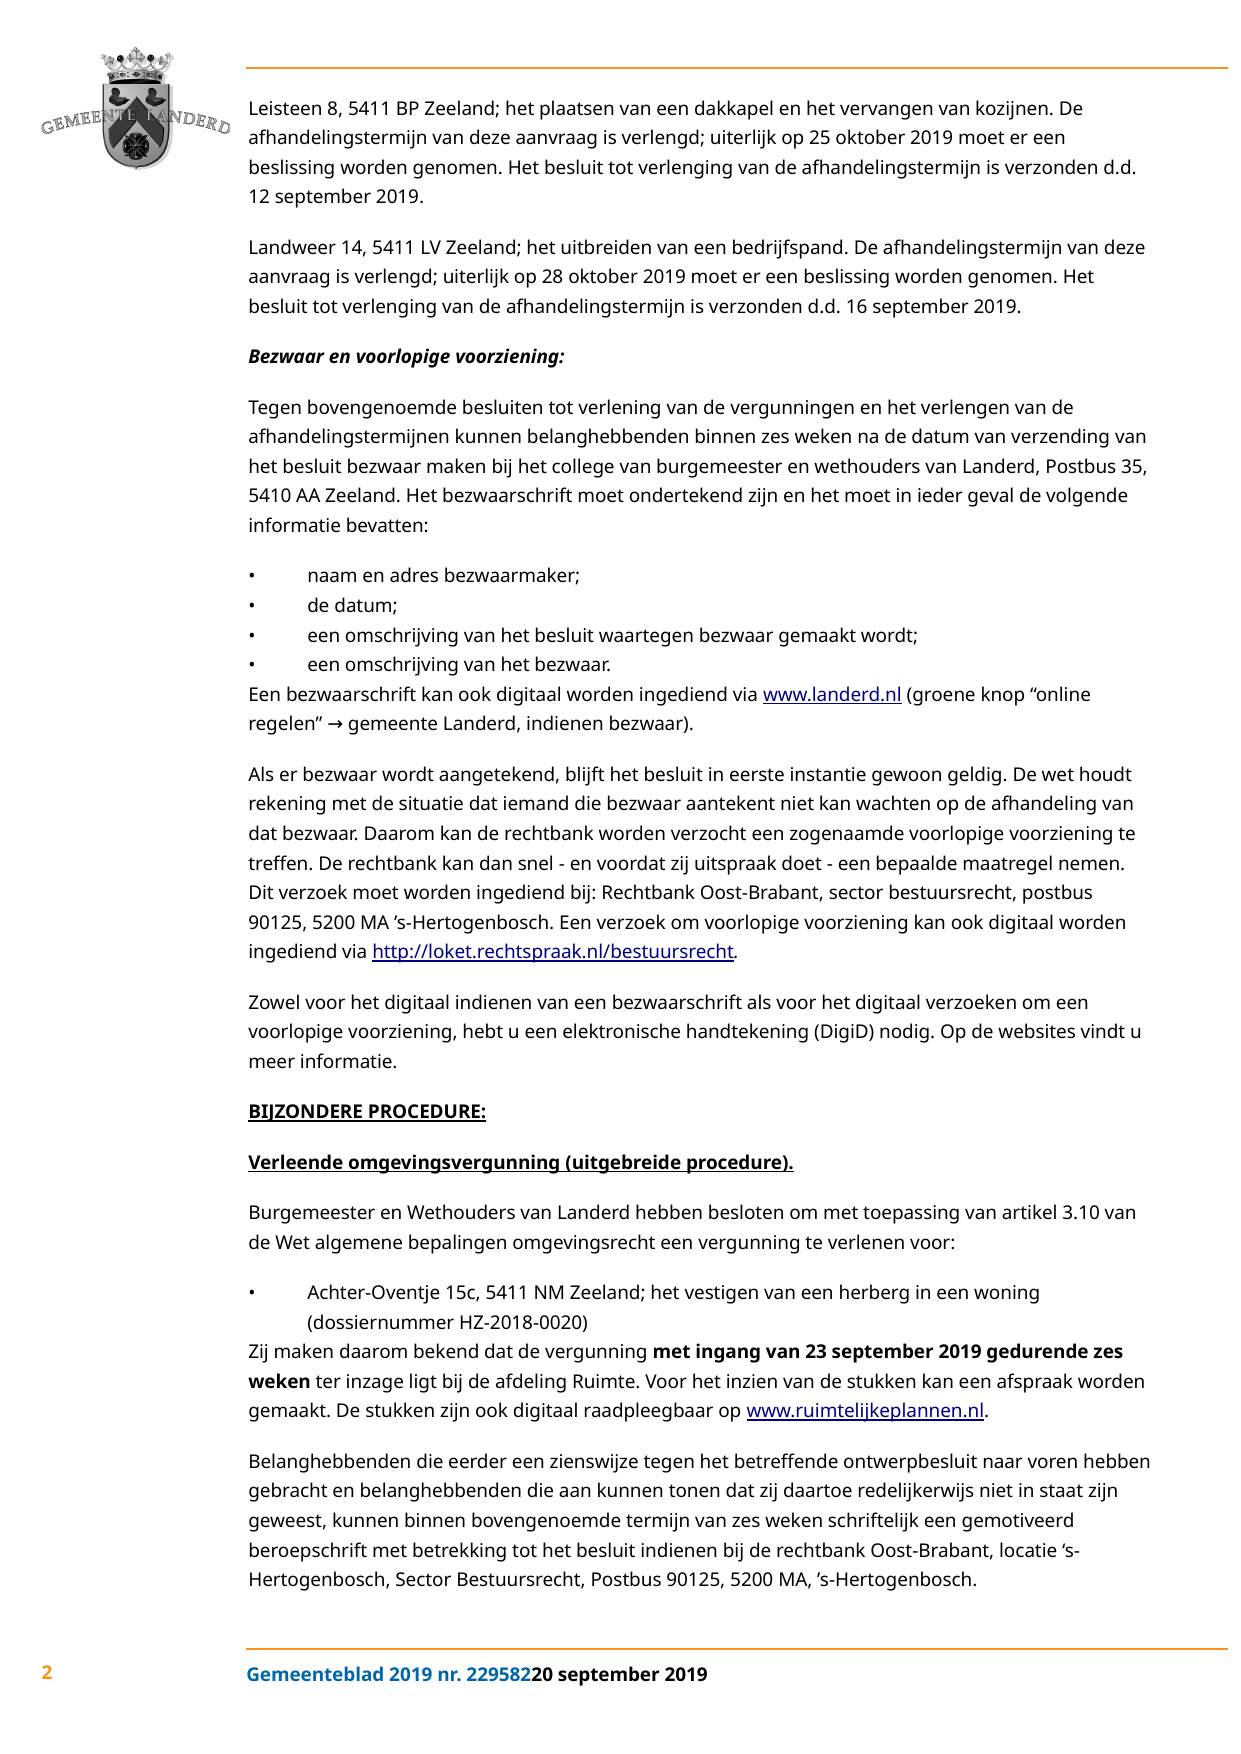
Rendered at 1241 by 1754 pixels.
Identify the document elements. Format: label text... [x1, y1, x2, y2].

text Bezwaar en voorlopige voorziening: [248, 343, 1152, 369]
picture [41, 47, 231, 172]
list naam en adres bezwaarmaker; [248, 563, 1152, 588]
text Zij maken daarom bekend dat de vergunning met ingang van 23 september 2019 gedurende zes weken ter inzage ligt bij de afdeling Ruimte. Voor het inzien van de stukken kan een afspraak worden gemaakt. De stukken zijn ook digitaal raadpleegbaar op www.ruimtelijkeplannen.nl. [248, 1338, 1152, 1423]
text Zowel voor het digitaal indienen van een bezwaarschrift als voor het digitaal verzoeken om een voorlopige voorziening, hebt u een elektronische handtekening (DigiD) nodig. Op de websites vindt u meer informatie. [248, 989, 1152, 1074]
list de datum; [248, 592, 1152, 618]
text Als er bezwaar wordt aangetekend, blijft het besluit in eerste instantie gewoon geldig. De wet houdt rekening met de situatie dat iemand die bezwaar aantekent niet kan wachten op de afhandeling van dat bezwaar. Daarom kan de rechtbank worden verzocht een zogenaamde voorlopige voorziening te treffen. De rechtbank kan dan snel - en voordat zij uitspraak doet - een bepaalde maatregel nemen. Dit verzoek moet worden ingediend bij: Rechtbank Oost-Brabant, sector bestuursrecht, postbus 90125, 5200 MA ’s-Hertogenbosch. Een verzoek om voorlopige voorziening kan ook digitaal worden ingediend via http://loket.rechtspraak.nl/bestuursrecht. [248, 761, 1152, 964]
text Belanghebbenden die eerder een zienswijze tegen het betreffende ontwerpbesluit naar voren hebben gebracht en belanghebbenden die aan kunnen tonen dat zij daartoe redelijkerwijs niet in staat zijn geweest, kunnen binnen bovengenoemde termijn van zes weken schriftelijk een gemotiveerd beroepschrift met betrekking tot het besluit indienen bij de rechtbank Oost-Brabant, locatie ‘s-Hertogenbosch, Sector Bestuursrecht, Postbus 90125, 5200 MA, ’s-Hertogenbosch. [248, 1448, 1152, 1592]
list een omschrijving van het besluit waartegen bezwaar gemaakt wordt; [248, 622, 1152, 648]
text BIJZONDERE PROCEDURE: [248, 1098, 1152, 1124]
text Tegen bovengenoemde besluiten tot verlening van de vergunningen en het verlengen van de afhandelingstermijnen kunnen belanghebbenden binnen zes weken na de datum van verzending van het besluit bezwaar maken bij het college van burgemeester en wethouders van Landerd, Postbus 35, 5410 AA Zeeland. Het bezwaarschrift moet ondertekend zijn en het moet in ieder geval de volgende informatie bevatten: [248, 394, 1152, 538]
list Achter-Oventje 15c, 5411 NM Zeeland; het vestigen van een herberg in een woning (dossiernummer HZ-2018-0020) [248, 1279, 1152, 1335]
text Burgemeester en Wethouders van Landerd hebben besloten om met toepassing van artikel 3.10 van de Wet algemene bepalingen omgevingsrecht een vergunning te verlenen voor: [248, 1199, 1152, 1255]
text Landweer 14, 5411 LV Zeeland; het uitbreiden van een bedrijfspand. De afhandelingstermijn van deze aanvraag is verlengd; uiterlijk op 28 oktober 2019 moet er een beslissing worden genomen. Het besluit tot verlenging van de afhandelingstermijn is verzonden d.d. 16 september 2019. [248, 234, 1152, 319]
text Leisteen 8, 5411 BP Zeeland; het plaatsen van een dakkapel en het vervangen van kozijnen. De afhandelingstermijn van deze aanvraag is verlengd; uiterlijk op 25 oktober 2019 moet er een beslissing worden genomen. Het besluit tot verlenging van de afhandelingstermijn is verzonden d.d. 12 september 2019. [248, 95, 1152, 209]
list een omschrijving van het bezwaar. [248, 651, 1152, 677]
text Een bezwaarschrift kan ook digitaal worden ingediend via www.landerd.nl (groene knop “online regelen” → gemeente Landerd, indienen bezwaar). [248, 681, 1152, 736]
text Verleende omgevingsvergunning (uitgebreide procedure). [248, 1149, 1152, 1175]
